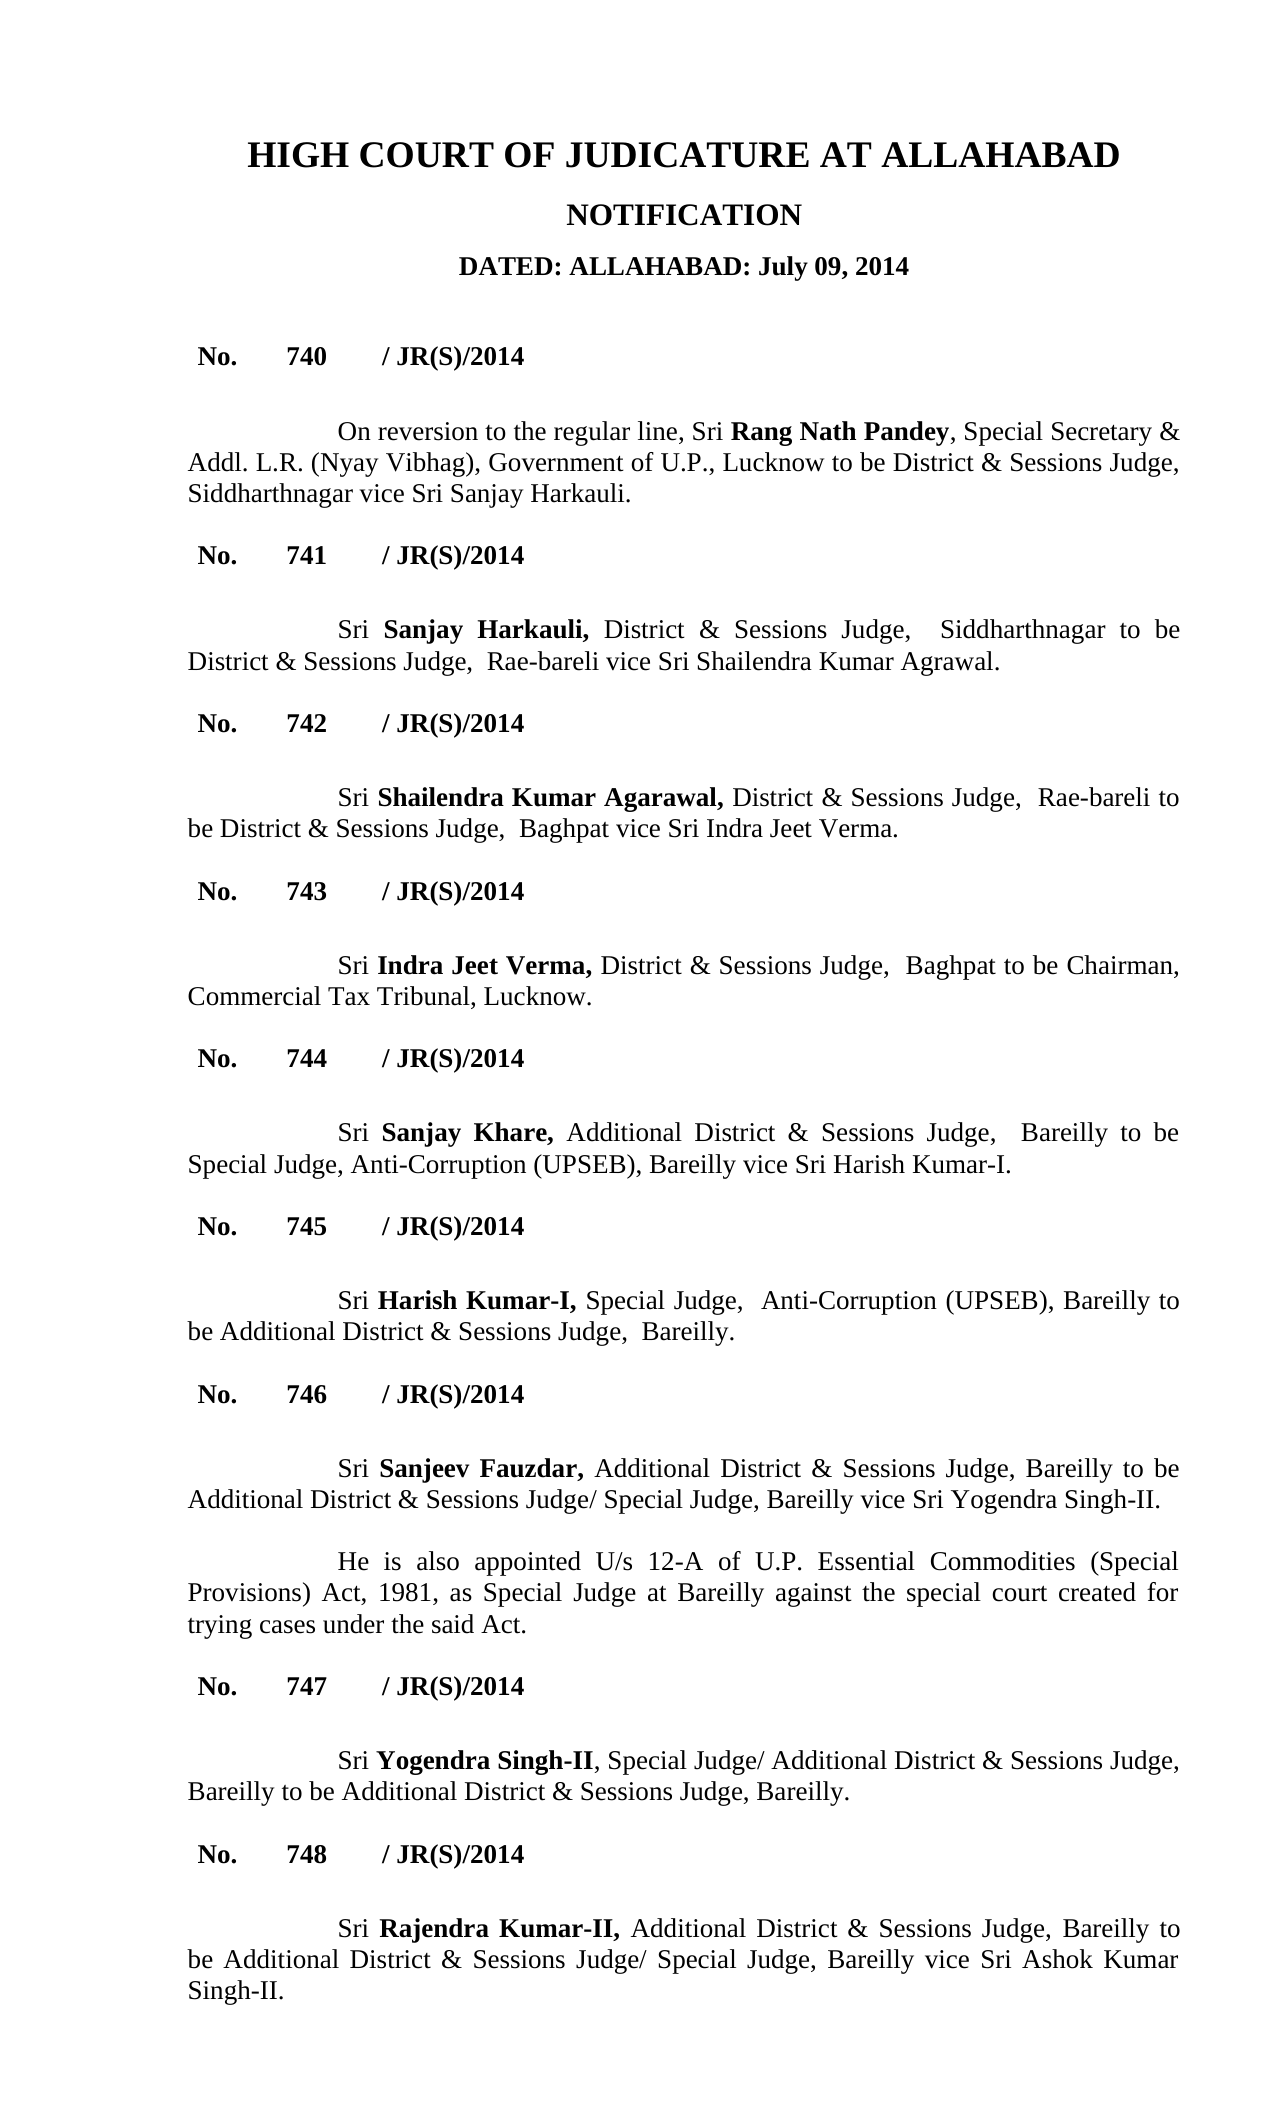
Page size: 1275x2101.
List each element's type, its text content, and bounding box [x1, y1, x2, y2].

text HIGH COURT OF JUDICATURE AT ALLAHABAD [187, 132, 1181, 175]
text He is also appointed U/s 12-A of U.P. Essential Commodities (Special Provisions) Act, 1981, as Special Judge at Bareilly against the special court created for trying cases under the said Act. [187, 1545, 1181, 1639]
table_header / JR(S)/2014 [364, 539, 714, 570]
text On reversion to the regular line, Sri Rang Nath Pandey, Special Secretary & Addl. L.R. (Nyay Vibhag), Government of U.P., Lucknow to be District & Sessions Judge, Siddharthnagar vice Sri Sanjay Harkauli. [187, 414, 1181, 508]
text Sri Shailendra Kumar Agarawal, District & Sessions Judge, Rae-bareli to be District & Sessions Judge, Baghpat vice Sri Indra Jeet Verma. [187, 781, 1181, 843]
subtitle DATED: ALLAHABAD: July 09, 2014 [187, 251, 1181, 282]
table_header No. [186, 539, 275, 570]
text Sri Harish Kumar-I, Special Judge, Anti-Corruption (UPSEB), Bareilly to be Additional District & Sessions Judge, Bareilly. [187, 1284, 1181, 1347]
table_header 742 [275, 707, 364, 738]
table_header No. [186, 1042, 275, 1073]
table_header 743 [275, 875, 364, 906]
table_header No. [186, 1670, 275, 1701]
table_header / JR(S)/2014 [364, 1210, 714, 1241]
table_header / JR(S)/2014 [364, 707, 714, 738]
table_header 740 [275, 340, 364, 371]
table_header No. [186, 1378, 275, 1409]
table_header No. [186, 1838, 275, 1869]
text Sri Indra Jeet Verma, District & Sessions Judge, Baghpat to be Chairman, Commercial Tax Tribunal, Lucknow. [187, 949, 1181, 1011]
table_header / JR(S)/2014 [364, 340, 714, 371]
table_header 744 [275, 1042, 364, 1073]
table_header No. [186, 1210, 275, 1241]
table_header No. [186, 340, 275, 371]
text Sri Sanjeev Fauzdar, Additional District & Sessions Judge, Bareilly to be Additional District & Sessions Judge/ Special Judge, Bareilly vice Sri Yogendra Singh-II. [187, 1452, 1181, 1514]
table_header 745 [275, 1210, 364, 1241]
table_header No. [186, 875, 275, 906]
table_header 746 [275, 1378, 364, 1409]
text Sri Rajendra Kumar-II, Additional District & Sessions Judge, Bareilly to be Additional District & Sessions Judge/ Special Judge, Bareilly vice Sri Ashok Kumar Singh-II. [187, 1912, 1181, 2005]
text Sri Sanjay Harkauli, District & Sessions Judge, Siddharthnagar to be District & Sessions Judge, Rae-bareli vice Sri Shailendra Kumar Agrawal. [187, 613, 1181, 676]
table_header / JR(S)/2014 [364, 875, 714, 906]
text Sri Yogendra Singh-II, Special Judge/ Additional District & Sessions Judge, Bareilly to be Additional District & Sessions Judge, Bareilly. [187, 1744, 1181, 1807]
table_header 747 [275, 1670, 364, 1701]
table_header 748 [275, 1838, 364, 1869]
table_header / JR(S)/2014 [364, 1670, 714, 1701]
subtitle NOTIFICATION [187, 197, 1181, 233]
table_header / JR(S)/2014 [364, 1378, 714, 1409]
table_header / JR(S)/2014 [364, 1838, 714, 1869]
text Sri Sanjay Khare, Additional District & Sessions Judge, Bareilly to be Special Judge, Anti-Corruption (UPSEB), Bareilly vice Sri Harish Kumar-I. [187, 1117, 1181, 1179]
table_header / JR(S)/2014 [364, 1042, 714, 1073]
table_header 741 [275, 539, 364, 570]
table_header No. [186, 707, 275, 738]
